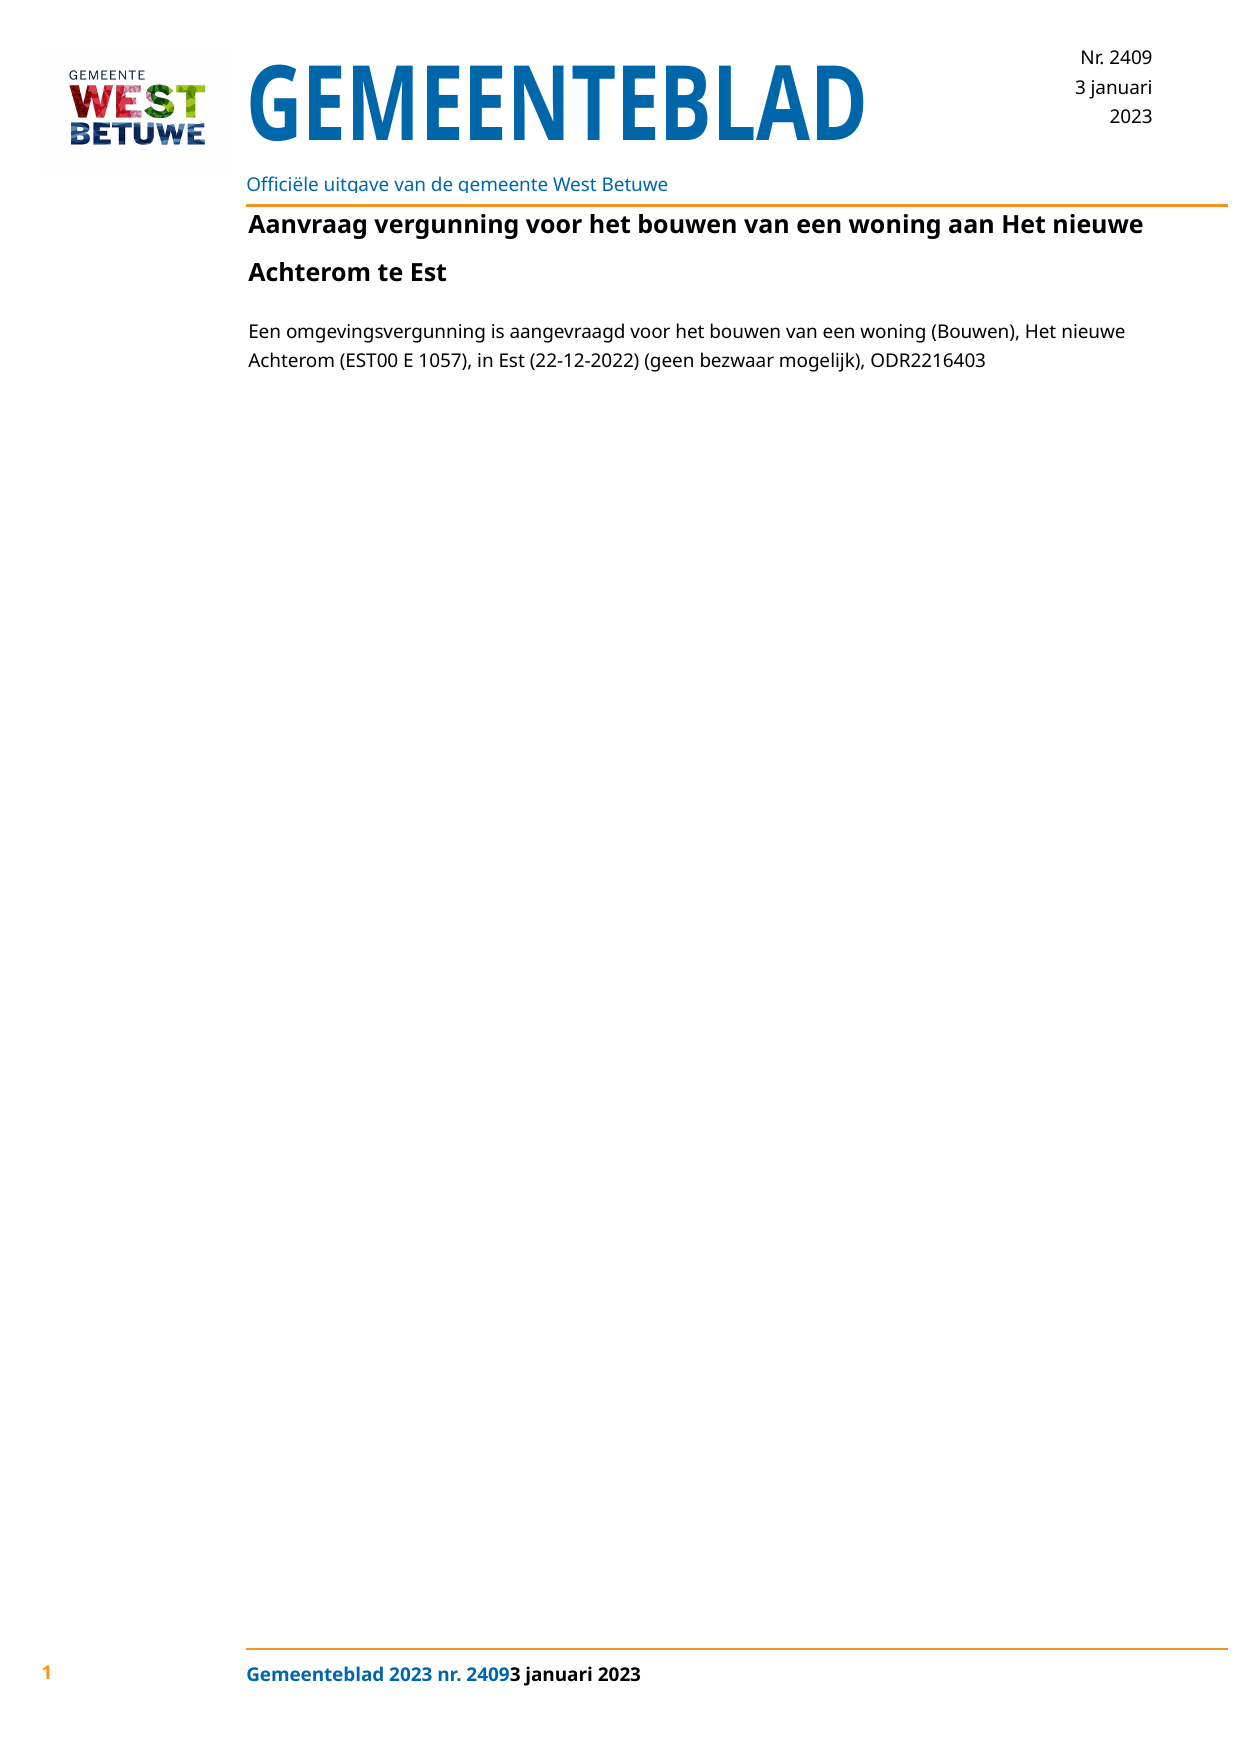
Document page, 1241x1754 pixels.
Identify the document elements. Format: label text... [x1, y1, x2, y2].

picture [41, 47, 231, 172]
text Aanvraag vergunning voor het bouwen van een woning aan Het nieuwe Achterom te Est [248, 207, 1152, 288]
text Een omgevingsvergunning is aangevraagd voor het bouwen van een woning (Bouwen), Het nieuwe Achterom (EST00 E 1057), in Est (22-12-2022) (geen bezwaar mogelijk), ODR2216403 [248, 318, 1152, 373]
